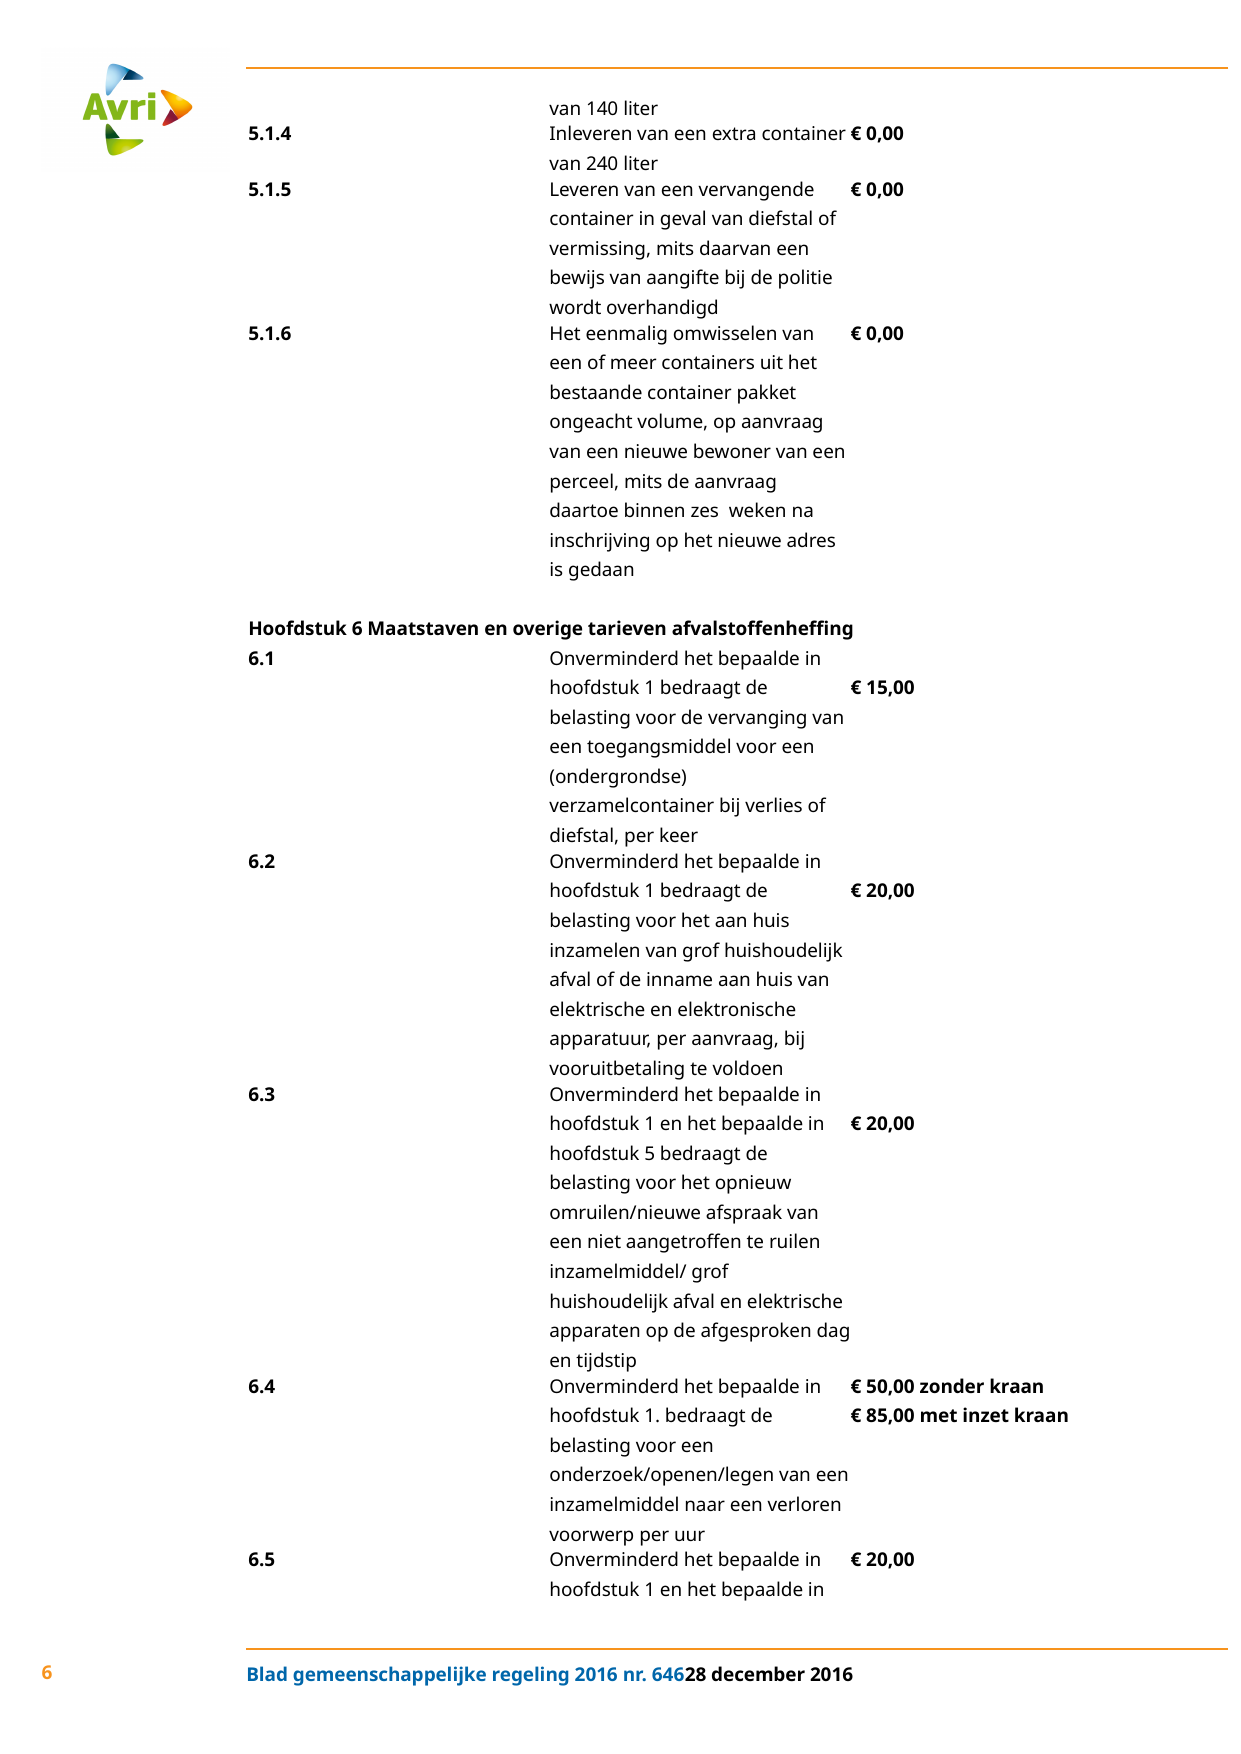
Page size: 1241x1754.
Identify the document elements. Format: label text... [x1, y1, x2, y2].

table_cell [248, 95, 549, 121]
table_cell € 0,00 [850, 320, 1152, 582]
table_cell Onverminderd het bepaalde in hoofdstuk 1. bedraagt de belasting voor een onderzoek/openen/legen van een inzamelmiddel naar een verloren voorwerp per uur [549, 1373, 850, 1546]
table_cell 6.5 [248, 1546, 549, 1602]
text Hoofdstuk 6 Maatstaven en overige tarieven afvalstoffenheffing [248, 615, 1152, 641]
table_cell € 0,00 [850, 121, 1152, 176]
table_cell Het eenmalig omwisselen van een of meer containers uit het bestaande container pakket ongeacht volume, op aanvraag van een nieuwe bewoner van een perceel, mits de aanvraag daartoe binnen zes weken na inschrijving op het nieuwe adres is gedaan [549, 320, 850, 582]
table_cell 5.1.5 [248, 176, 549, 320]
table_cell [850, 95, 1152, 121]
table_cell Onverminderd het bepaalde in hoofdstuk 1 en het bepaalde in [549, 1546, 850, 1602]
table_header € 15,00 [850, 645, 1152, 848]
table_header 6.1 [248, 645, 549, 848]
table_cell Onverminderd het bepaalde in hoofdstuk 1 en het bepaalde in hoofdstuk 5 bedraagt de belasting voor het opnieuw omruilen/nieuwe afspraak van een niet aangetroffen te ruilen inzamelmiddel/ grof huishoudelijk afval en elektrische apparaten op de afgesproken dag en tijdstip [549, 1081, 850, 1373]
table_cell € 0,00 [850, 176, 1152, 320]
table_cell 6.3 [248, 1081, 549, 1373]
table_cell € 20,00 [850, 848, 1152, 1081]
table_cell € 20,00 [850, 1081, 1152, 1373]
table_cell 6.2 [248, 848, 549, 1081]
table_cell € 50,00 zonder kraan € 85,00 met inzet kraan [850, 1373, 1152, 1546]
table_header Onverminderd het bepaalde in hoofdstuk 1 bedraagt de belasting voor de vervanging van een toegangsmiddel voor een (ondergrondse) verzamelcontainer bij verlies of diefstal, per keer [549, 645, 850, 848]
table_cell 5.1.6 [248, 320, 549, 582]
table_cell Leveren van een vervangende container in geval van diefstal of vermissing, mits daarvan een bewijs van aangifte bij de politie wordt overhandigd [549, 176, 850, 320]
table_cell 6.4 [248, 1373, 549, 1546]
table_cell Onverminderd het bepaalde in hoofdstuk 1 bedraagt de belasting voor het aan huis inzamelen van grof huishoudelijk afval of de inname aan huis van elektrische en elektronische apparatuur, per aanvraag, bij vooruitbetaling te voldoen [549, 848, 850, 1081]
table_cell € 20,00 [850, 1546, 1152, 1602]
picture [41, 47, 231, 172]
table_cell Inleveren van een extra container van 240 liter [549, 121, 850, 176]
table_cell van 140 liter [549, 95, 850, 121]
table_cell 5.1.4 [248, 121, 549, 176]
